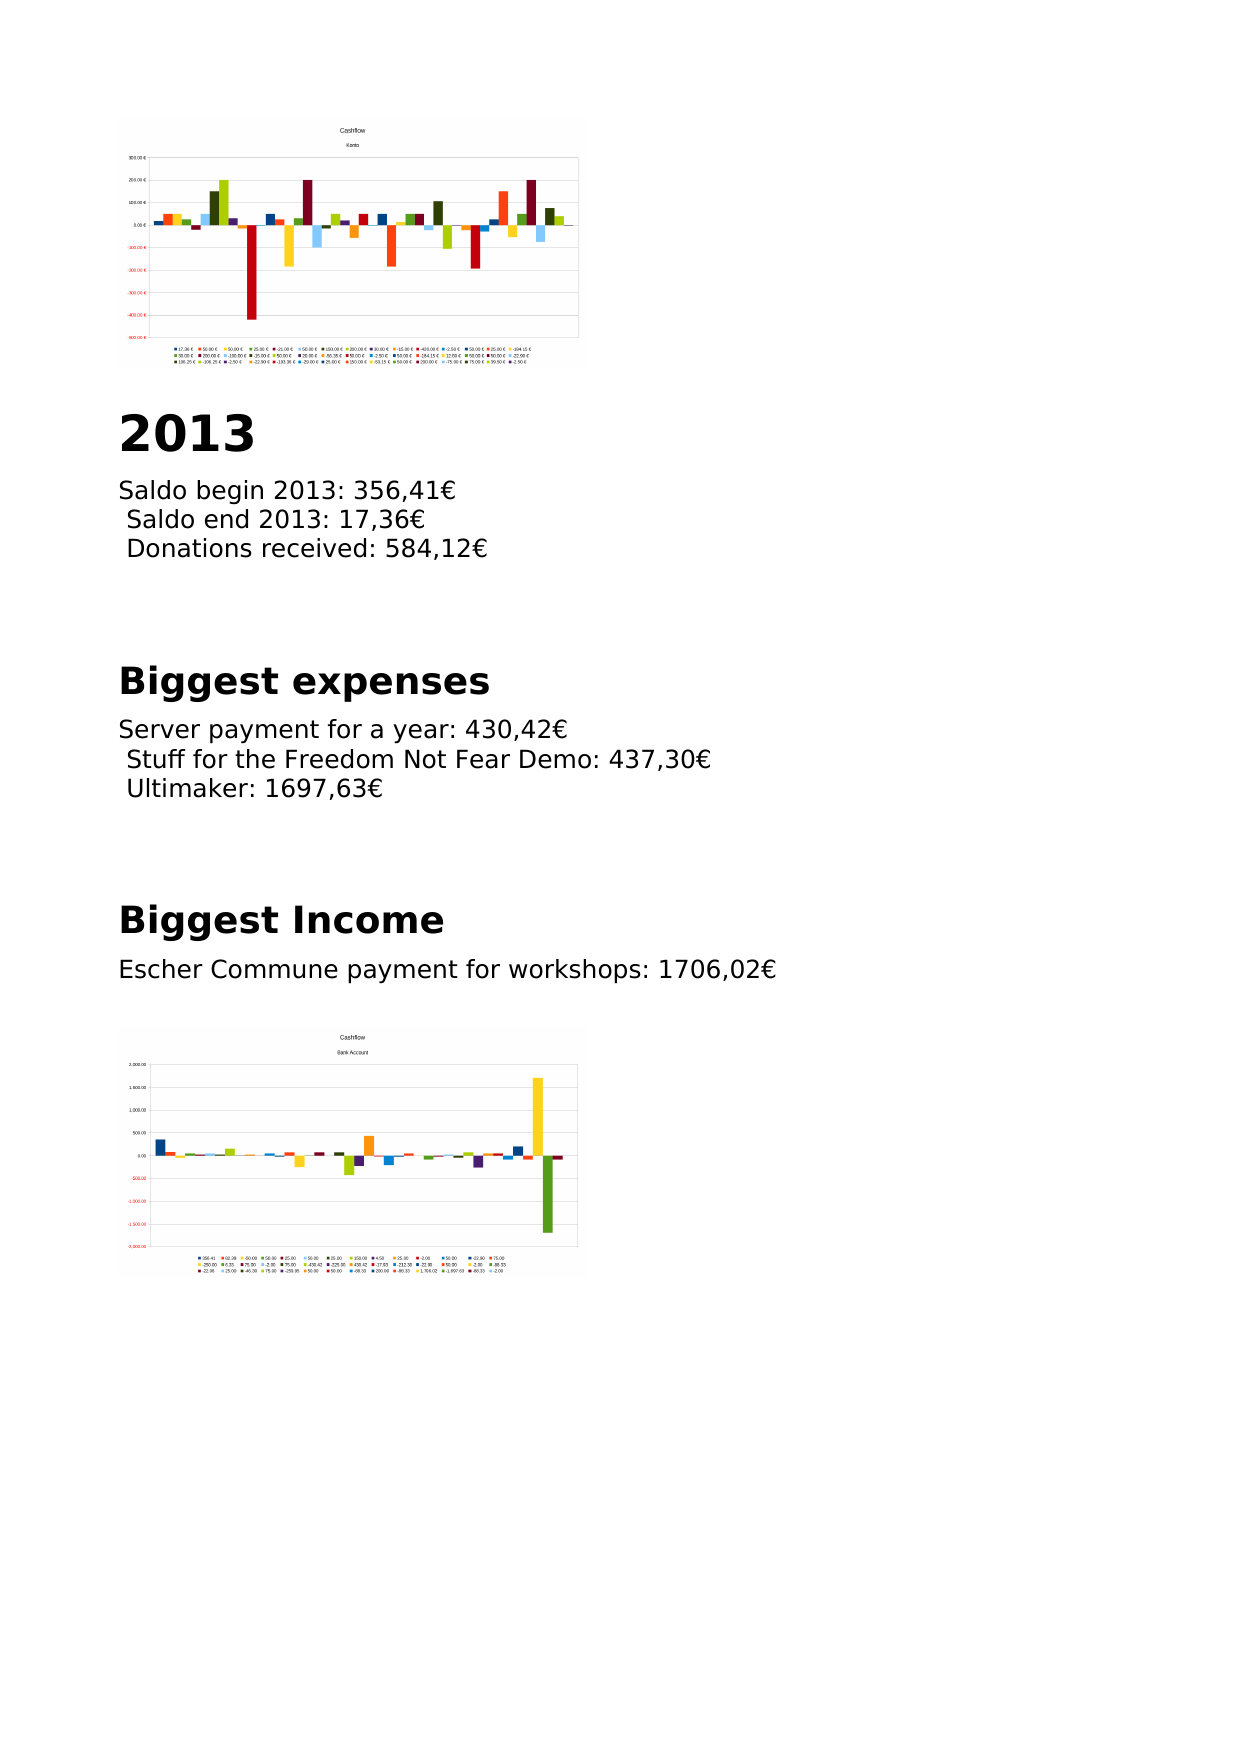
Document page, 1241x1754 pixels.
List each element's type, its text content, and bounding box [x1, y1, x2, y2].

picture [118, 118, 587, 368]
subtitle Biggest expenses [118, 659, 1122, 703]
subtitle 2013 [118, 405, 1122, 464]
text Server payment for a year: 430,42€ Stuff for the Freedom Not Fear Demo: 437,30€ Ultimaker: 1697,63€ [118, 716, 1122, 861]
subtitle Biggest Income [118, 899, 1122, 943]
text Saldo begin 2013: 356,41€ Saldo end 2013: 17,36€ Donations received: 584,12€ [118, 476, 1122, 622]
picture [118, 1026, 587, 1277]
text Escher Commune payment for workshops: 1706,02€ [118, 955, 1122, 1013]
